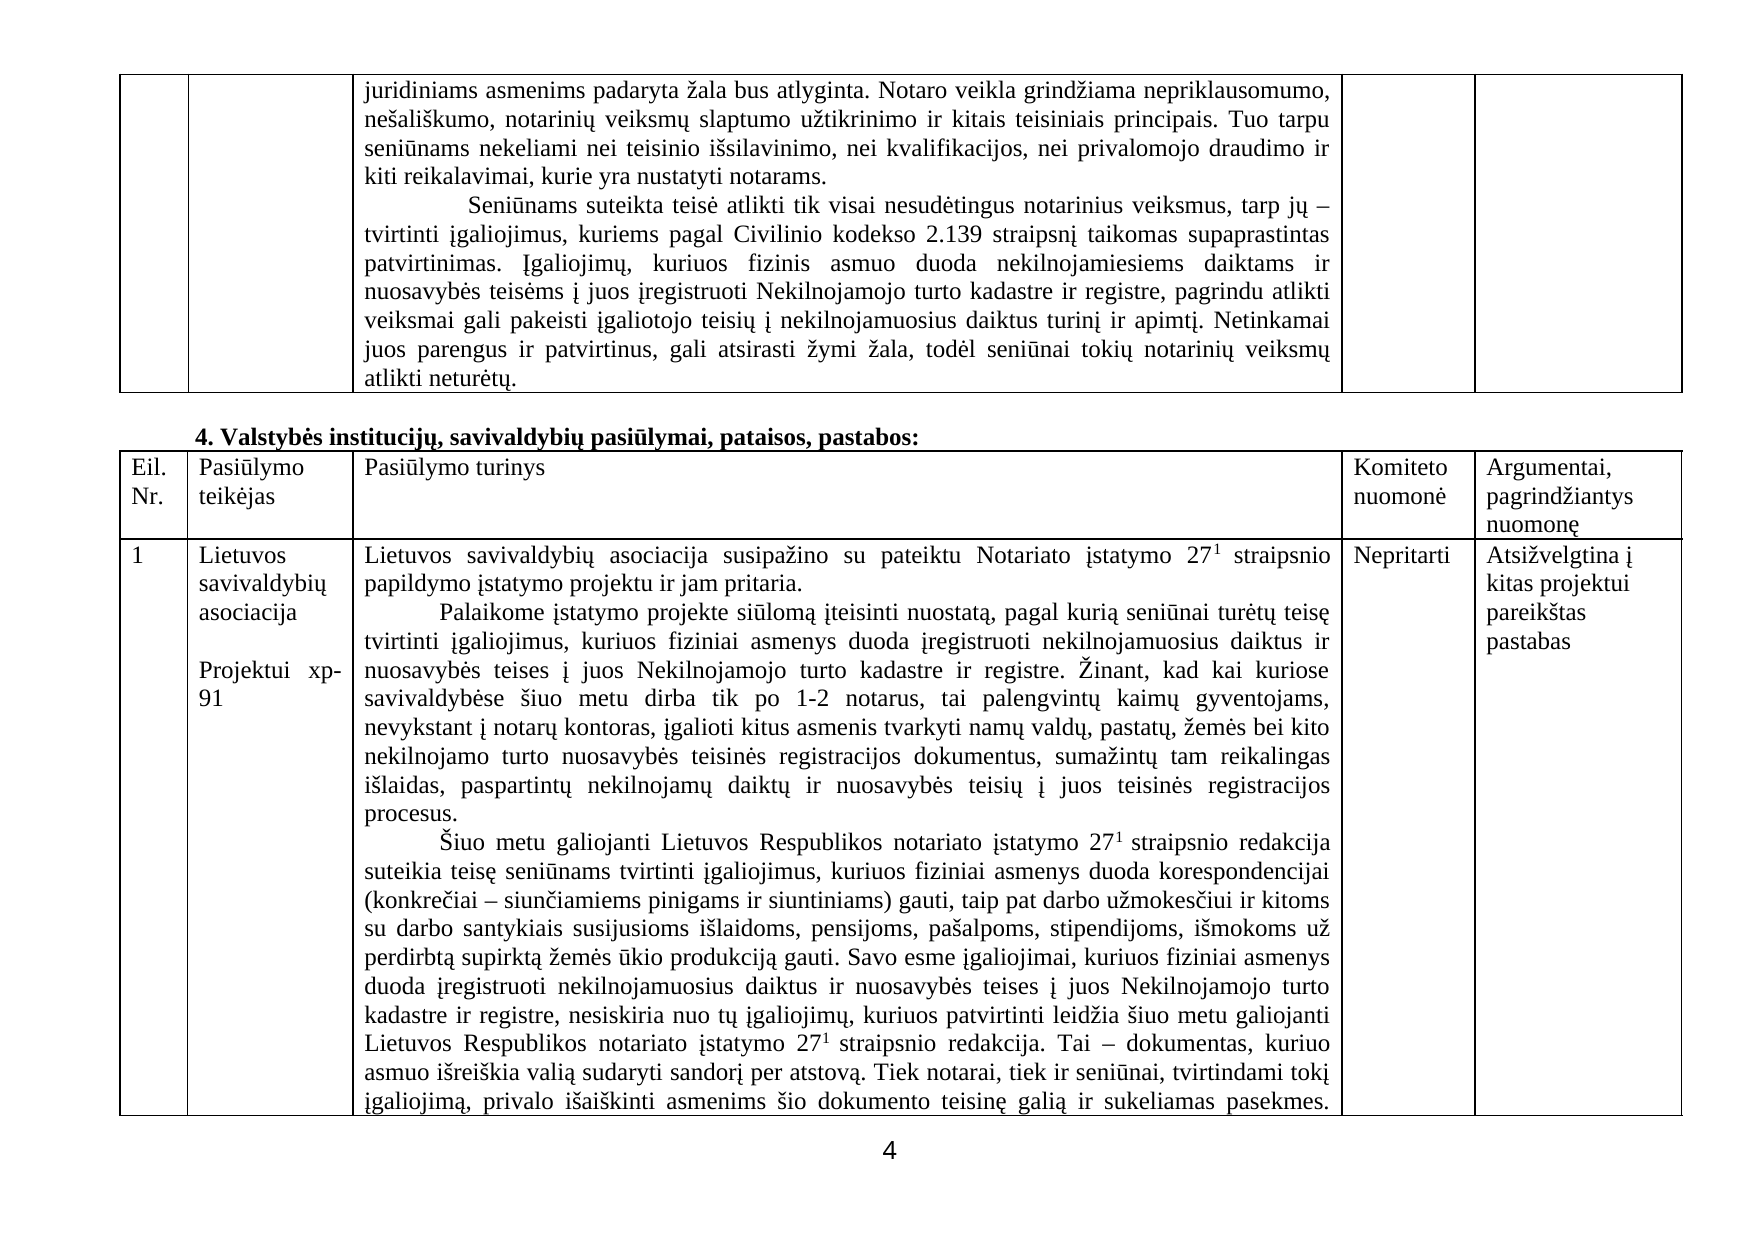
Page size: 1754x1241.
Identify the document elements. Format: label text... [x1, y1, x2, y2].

text 4. Valstybės institucijų, savivaldybių pasiūlymai, pataisos, pastabos: [120, 422, 1659, 450]
table_header Komiteto nuomonė [1343, 452, 1474, 538]
table_cell Nepritarti [1343, 540, 1474, 1115]
table_cell [121, 75, 188, 391]
table_header Pasiūlymo turinys [354, 452, 1341, 538]
table_header Pasiūlymo teikėjas [188, 452, 352, 538]
table_cell [189, 75, 352, 391]
table_cell Atsižvelgtina į kitas projektui pareikštas pastabas [1476, 540, 1681, 1115]
table_cell [1343, 75, 1474, 391]
table_header Argumentai, pagrindžiantys nuomonę [1476, 452, 1681, 538]
table_cell Lietuvos savivaldybių asociacija susipažino su pateiktu Notariato įstatymo 271 straipsnio papildymo įstatymo projektu ir jam pritaria. Palaikome įstatymo projekte siūlomą įteisinti nuostatą, pagal kurią seniūnai turėtų teisę tvirtinti įgaliojimus, kuriuos fiziniai asmenys duoda įregistruoti nekilnojamuosius daiktus ir nuosavybės teises į juos Nekilnojamojo turto kadastre ir registre. Žinant, kad kai kuriose savivaldybėse šiuo metu dirba tik po 1-2 notarus, tai palengvintų kaimų gyventojams, nevykstant į notarų kontoras, įgalioti kitus asmenis tvarkyti namų valdų, pastatų, žemės bei kito nekilnojamo turto nuosavybės teisinės registracijos dokumentus, sumažintų tam reikalingas išlaidas, paspartintų nekilnojamų daiktų ir nuosavybės teisių į juos teisinės registracijos procesus. Šiuo metu galiojanti Lietuvos Respublikos notariato įstatymo 271 straipsnio redakcija suteikia teisę seniūnams tvirtinti įgaliojimus, kuriuos fiziniai asmenys duoda korespondencijai (konkrečiai – siunčiamiems pinigams ir siuntiniams) gauti, taip pat darbo užmokesčiui ir kitoms su darbo santykiais susijusioms išlaidoms, pensijoms, pašalpoms, stipendijoms, išmokoms už perdirbtą supirktą žemės ūkio produkciją gauti. Savo esme įgaliojimai, kuriuos fiziniai asmenys duoda įregistruoti nekilnojamuosius daiktus ir nuosavybės teises į juos Nekilnojamojo turto kadastre ir registre, nesiskiria nuo tų įgaliojimų, kuriuos patvirtinti leidžia šiuo metu galiojanti Lietuvos Respublikos notariato įstatymo 271 straipsnio redakcija. Tai – dokumentas, kuriuo asmuo išreiškia valią sudaryti sandorį per atstovą. Tiek notarai, tiek ir seniūnai, tvirtindami tokį įgaliojimą, privalo išaiškinti asmenims šio dokumento teisinę galią ir sukeliamas pasekmes. [354, 540, 1341, 1115]
table_cell 1 [121, 540, 187, 1115]
table_cell [1476, 75, 1681, 391]
table_header Eil. Nr. [121, 452, 187, 538]
table_cell juridiniams asmenims padaryta žala bus atlyginta. Notaro veikla grindžiama nepriklausomumo, nešališkumo, notarinių veiksmų slaptumo užtikrinimo ir kitais teisiniais principais. Tuo tarpu seniūnams nekeliami nei teisinio išsilavinimo, nei kvalifikacijos, nei privalomojo draudimo ir kiti reikalavimai, kurie yra nustatyti notarams. Seniūnams suteikta teisė atlikti tik visai nesudėtingus notarinius veiksmus, tarp jų – tvirtinti įgaliojimus, kuriems pagal Civilinio kodekso 2.139 straipsnį taikomas supaprastintas patvirtinimas. Įgaliojimų, kuriuos fizinis asmuo duoda nekilnojamiesiems daiktams ir nuosavybės teisėms į juos įregistruoti Nekilnojamojo turto kadastre ir registre, pagrindu atlikti veiksmai gali pakeisti įgaliotojo teisių į nekilnojamuosius daiktus turinį ir apimtį. Netinkamai juos parengus ir patvirtinus, gali atsirasti žymi žala, todėl seniūnai tokių notarinių veiksmų atlikti neturėtų. [354, 75, 1341, 391]
table_cell Lietuvos savivaldybių asociacija Projektui xp-91 [188, 540, 352, 1115]
